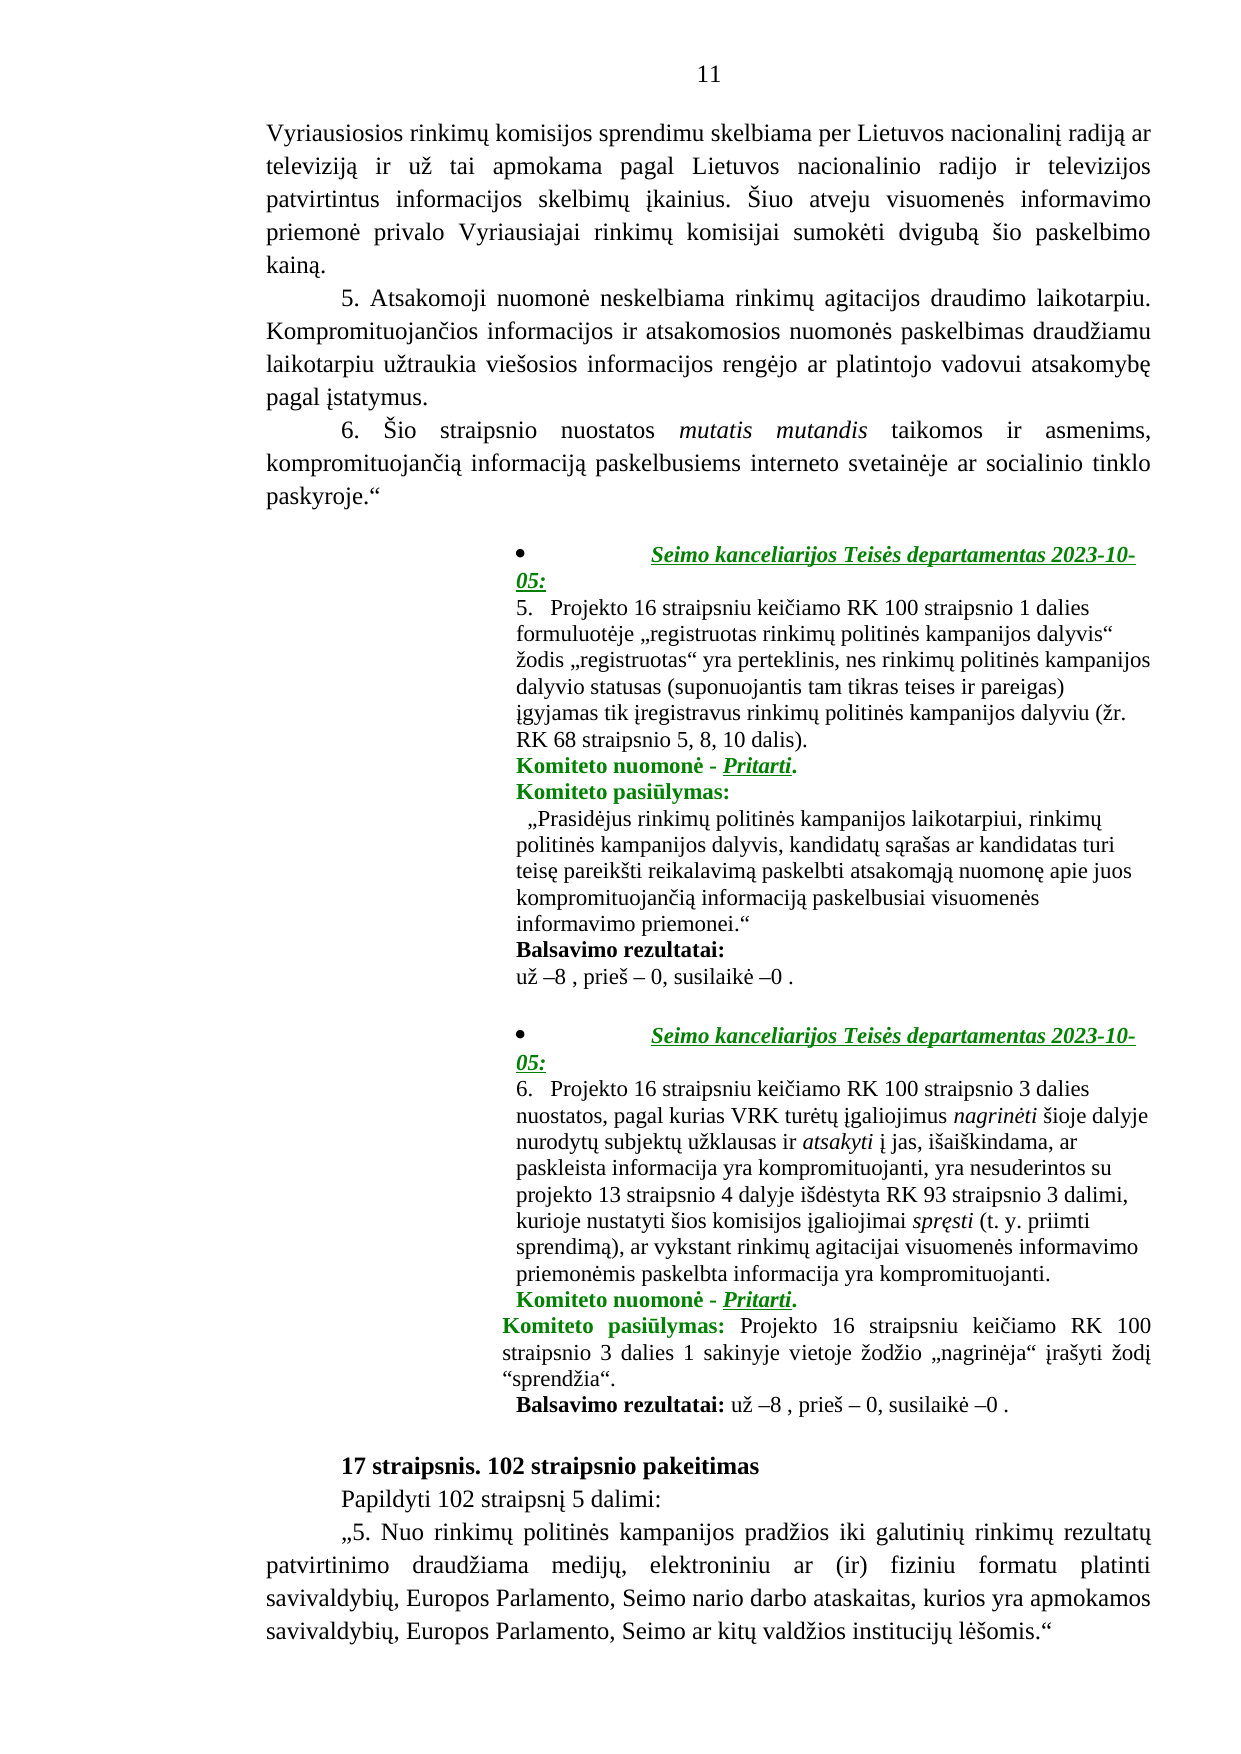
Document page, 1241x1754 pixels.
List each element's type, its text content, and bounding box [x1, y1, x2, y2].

text 6. Šio straipsnio nuostatos mutatis mutandis taikomos ir asmenims, kompromituojančią informaciją paskelbusiems interneto svetainėje ar socialinio tinklo paskyroje.“ [266, 415, 1152, 510]
text 17 straipsnis. 102 straipsnio pakeitimas [266, 1451, 1152, 1480]
text už –8 , prieš – 0, susilaikė –0 . [516, 963, 1152, 989]
text Komiteto pasiūlymas: [516, 778, 1152, 805]
list Seimo kanceliarijos Teisės departamentas 2023-10-05: [516, 1022, 1152, 1075]
text 5. Projekto 16 straipsniu keičiamo RK 100 straipsnio 1 dalies formuluotėje „registruotas rinkimų politinės kampanijos dalyvis“ žodis „registruotas“ yra perteklinis, nes rinkimų politinės kampanijos dalyvio statusas (suponuojantis tam tikras teises ir pareigas) įgyjamas tik įregistravus rinkimų politinės kampanijos dalyviu (žr. RK 68 straipsnio 5, 8, 10 dalis). [516, 594, 1152, 752]
text Komiteto pasiūlymas: Projekto 16 straipsniu keičiamo RK 100 straipsnio 3 dalies 1 sakinyje vietoje žodžio „nagrinėja“ įrašyti žodį “sprendžia“. [502, 1312, 1152, 1392]
text 5. Atsakomoji nuomonė neskelbiama rinkimų agitacijos draudimo laikotarpiu. Kompromituojančios informacijos ir atsakomosios nuomonės paskelbimas draudžiamu laikotarpiu užtraukia viešosios informacijos rengėjo ar platintojo vadovui atsakomybę pagal įstatymus. [266, 283, 1152, 411]
text Balsavimo rezultatai: už –8 , prieš – 0, susilaikė –0 . [516, 1392, 1152, 1418]
text Vyriausiosios rinkimų komisijos sprendimu skelbiama per Lietuvos nacionalinį radiją ar televiziją ir už tai apmokama pagal Lietuvos nacionalinio radijo ir televizijos patvirtintus informacijos skelbimų įkainius. Šiuo atveju visuomenės informavimo priemonė privalo Vyriausiajai rinkimų komisijai sumokėti dvigubą šio paskelbimo kainą. [266, 118, 1152, 279]
text „5. Nuo rinkimų politinės kampanijos pradžios iki galutinių rinkimų rezultatų patvirtinimo draudžiama medijų, elektroniniu ar (ir) fiziniu formatu platinti savivaldybių, Europos Parlamento, Seimo nario darbo ataskaitas, kurios yra apmokamos savivaldybių, Europos Parlamento, Seimo ar kitų valdžios institucijų lėšomis.“ [266, 1517, 1152, 1645]
text Komiteto nuomonė - Pritarti. [516, 752, 1152, 778]
text 6. Projekto 16 straipsniu keičiamo RK 100 straipsnio 3 dalies nuostatos, pagal kurias VRK turėtų įgaliojimus nagrinėti šioje dalyje nurodytų subjektų užklausas ir atsakyti į jas, išaiškindama, ar paskleista informacija yra kompromituojanti, yra nesuderintos su projekto 13 straipsnio 4 dalyje išdėstyta RK 93 straipsnio 3 dalimi, kurioje nustatyti šios komisijos įgaliojimai spręsti (t. y. priimti sprendimą), ar vykstant rinkimų agitacijai visuomenės informavimo priemonėmis paskelbta informacija yra kompromituojanti. [516, 1075, 1152, 1286]
text „Prasidėjus rinkimų politinės kampanijos laikotarpiui, rinkimų politinės kampanijos dalyvis, kandidatų sąrašas ar kandidatas turi teisę pareikšti reikalavimą paskelbti atsakomąją nuomonę apie juos kompromituojančią informaciją paskelbusiai visuomenės informavimo priemonei.“ [516, 805, 1152, 936]
text Papildyti 102 straipsnį 5 dalimi: [266, 1484, 1152, 1513]
text Balsavimo rezultatai: [516, 936, 1152, 963]
list Seimo kanceliarijos Teisės departamentas 2023-10-05: [516, 541, 1152, 594]
text Komiteto nuomonė - Pritarti. [516, 1286, 1152, 1312]
